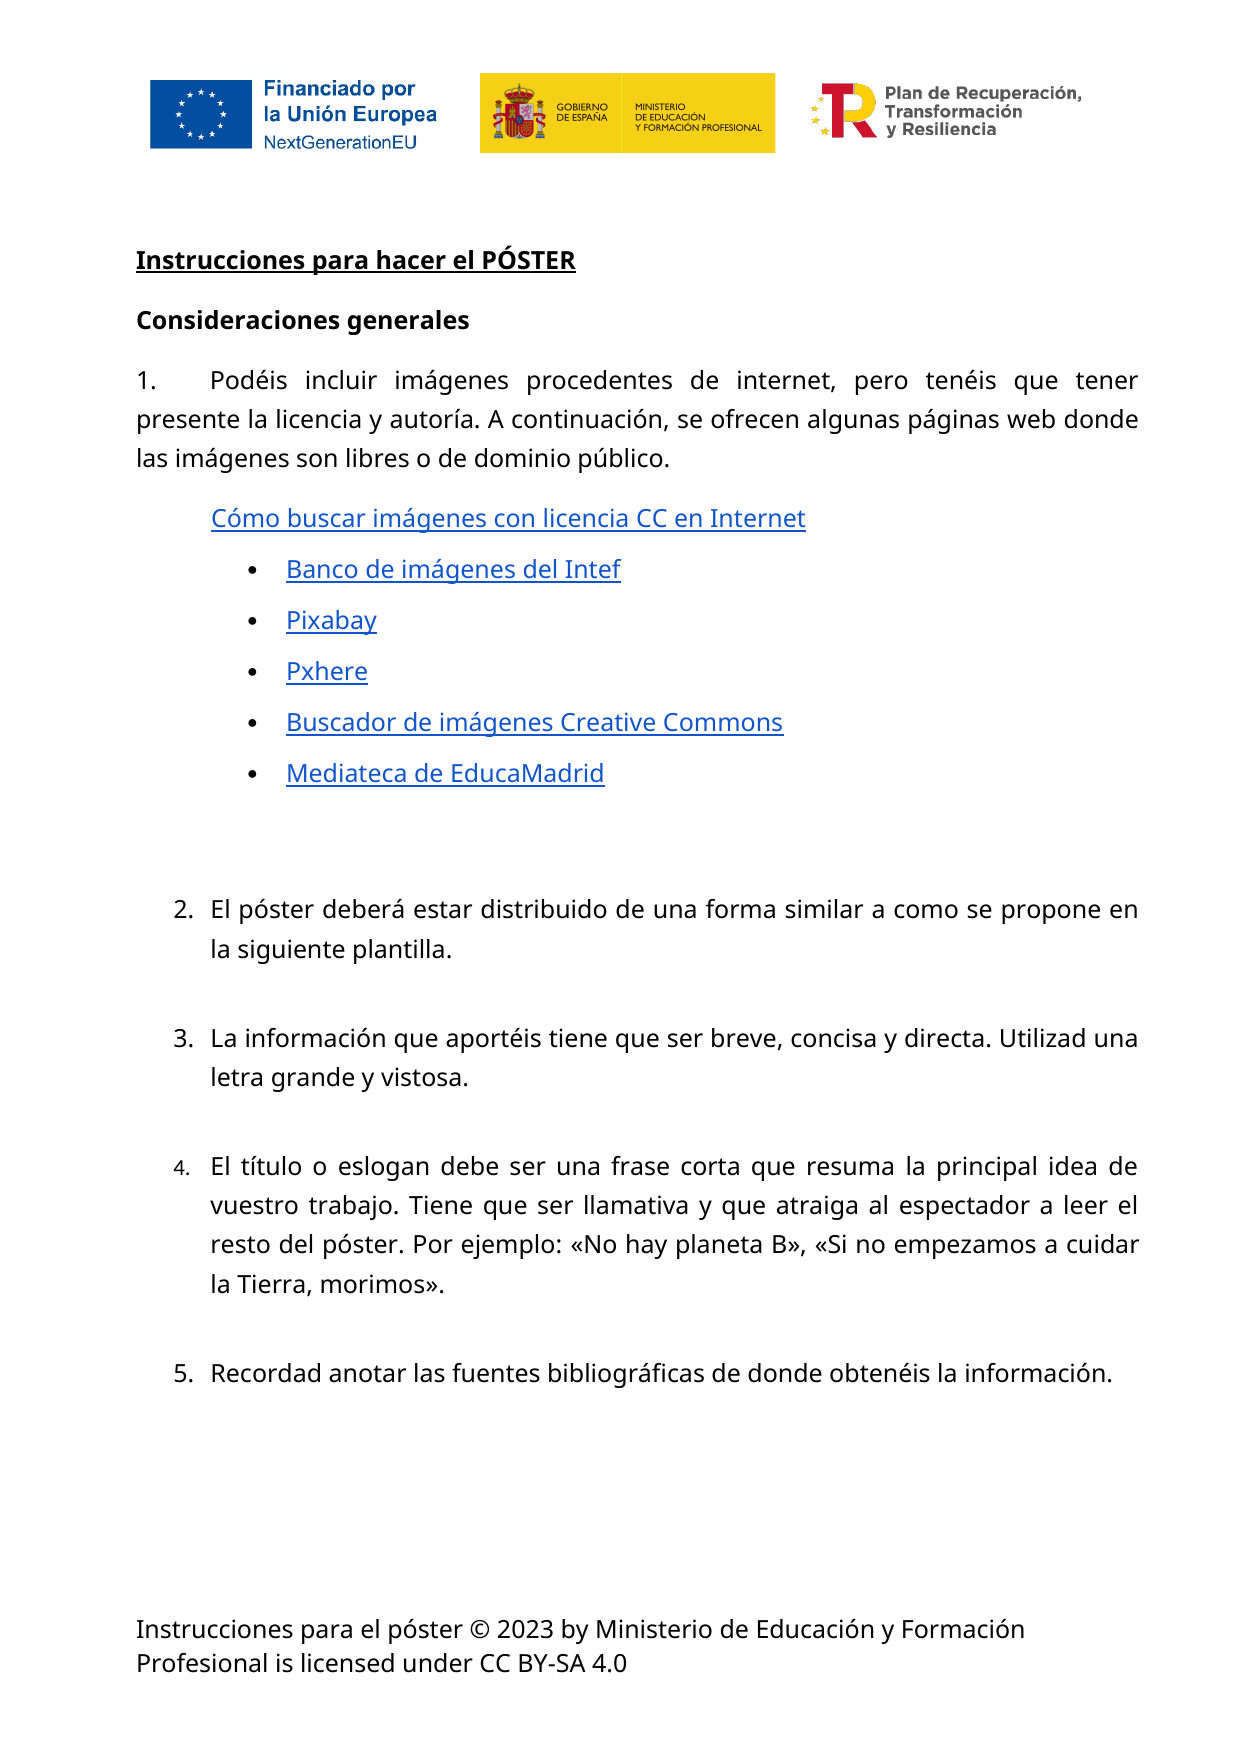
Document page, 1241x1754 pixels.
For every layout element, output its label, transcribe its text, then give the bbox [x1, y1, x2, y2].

list Pixabay [248, 603, 1104, 637]
list El título o eslogan debe ser una frase corta que resuma la principal idea de vuestro trabajo. Tiene que ser llamativa y que atraiga al espectador a leer el resto del póster. Por ejemplo: «No hay planeta B», «Si no empezamos a cuidar la Tierra, morimos». [173, 1149, 1140, 1300]
list Banco de imágenes del Intef [248, 552, 1104, 586]
text Consideraciones generales [136, 302, 1104, 337]
list Recordad anotar las fuentes bibliográficas de donde obtenéis la información. [173, 1355, 1140, 1389]
list El póster deberá estar distribuido de una forma similar a como se propone en la siguiente plantilla. [173, 892, 1140, 965]
list Buscador de imágenes Creative Commons [248, 705, 1104, 739]
list Podéis incluir imágenes procedentes de internet, pero tenéis que tener presente la licencia y autoría. A continuación, se ofrecen algunas páginas web donde las imágenes son libres o de dominio público. [136, 362, 1140, 475]
list Pxhere [248, 654, 1104, 688]
text Instrucciones para hacer el PÓSTER [136, 242, 1104, 277]
list La información que aportéis tiene que ser breve, concisa y directa. Utilizad una letra grande y vistosa. [173, 1020, 1140, 1094]
list Mediateca de EducaMadrid [248, 756, 1104, 790]
text Cómo buscar imágenes con licencia CC en Internet [211, 501, 1104, 535]
